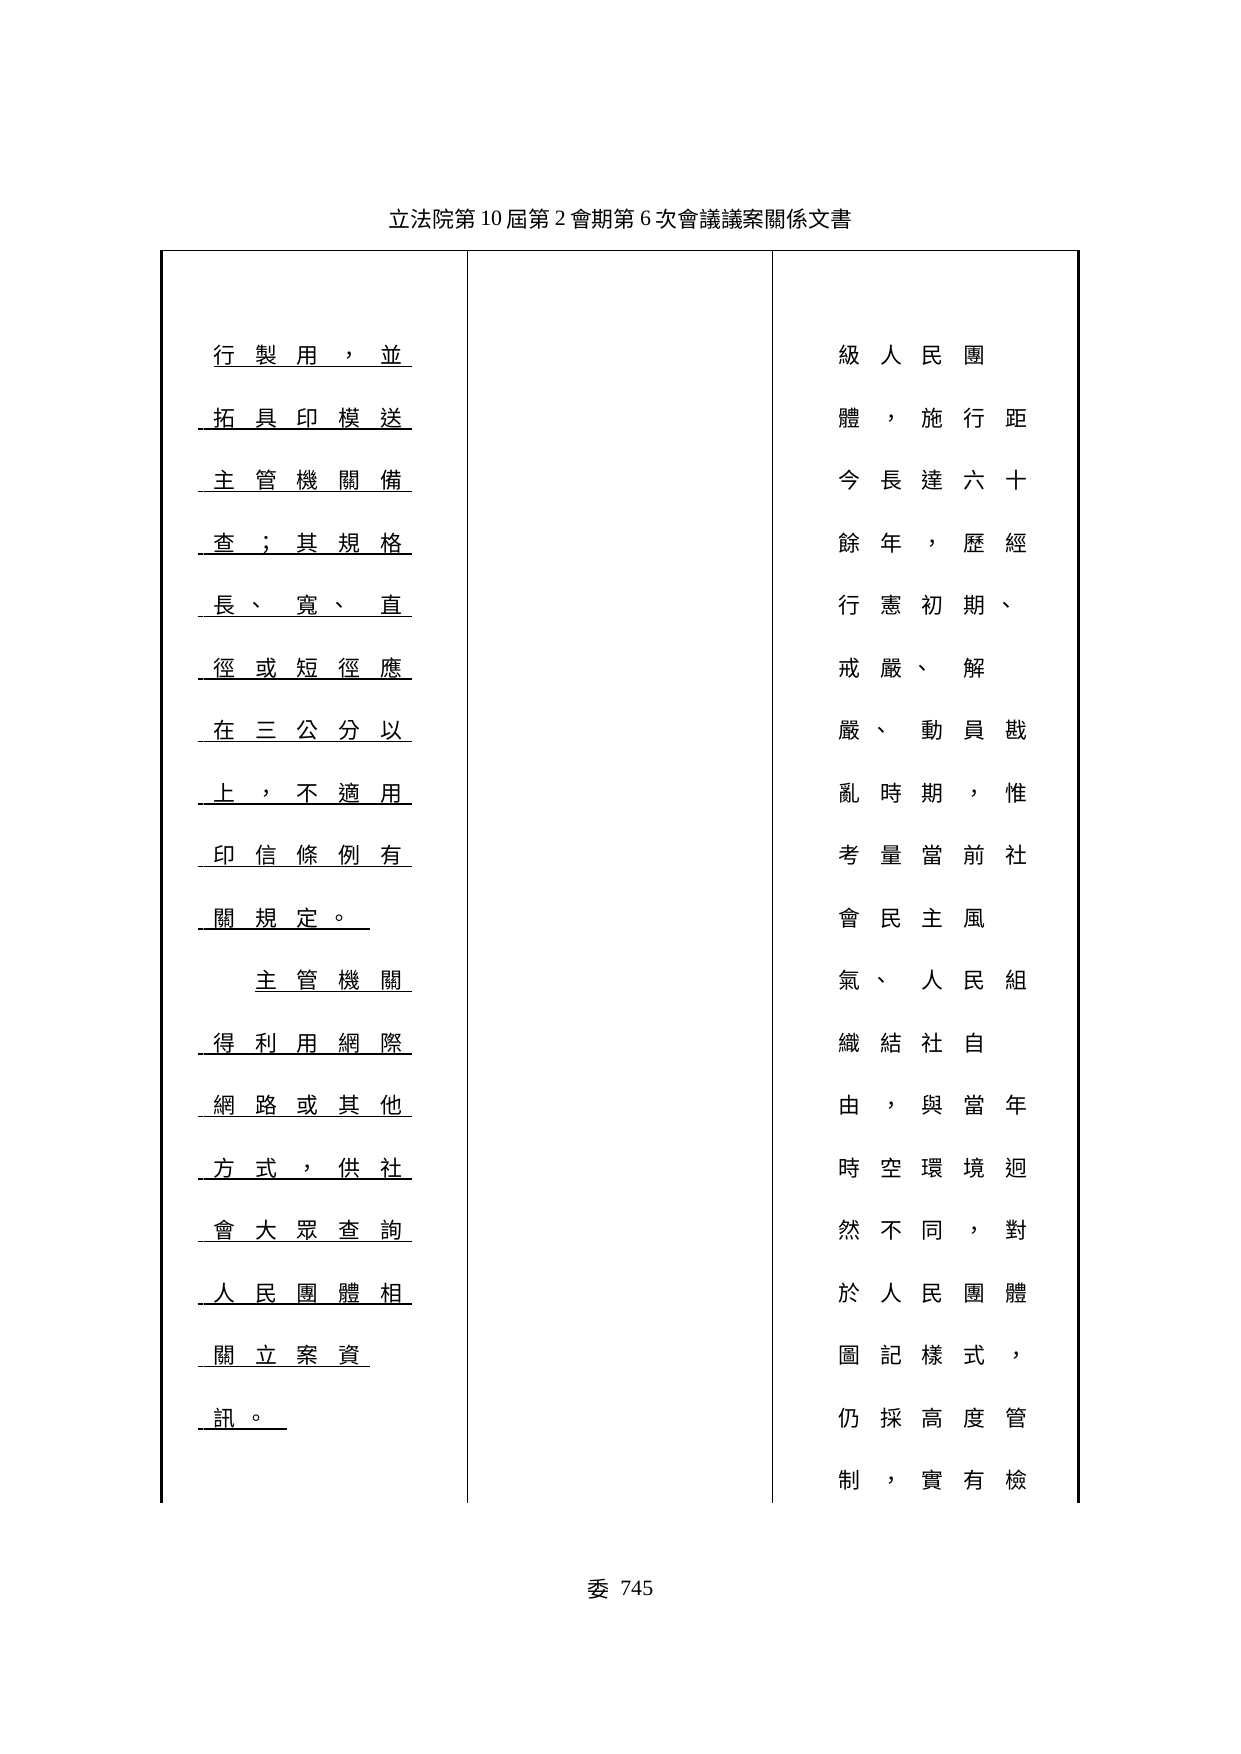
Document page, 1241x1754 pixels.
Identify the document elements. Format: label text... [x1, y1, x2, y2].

table_cell 行製用，並拓具印模送主管機關備查；其規格長、寬、直徑或短徑應在三公分以上，不適用印信條例有關規定。 主管機關得利用網際網路或其他方式，供社會大眾查詢人民團體相關立案資訊。 [163, 251, 467, 1503]
table_cell [468, 251, 772, 1503]
table_cell 級人民團體，施行距今長達六十餘年，歷經行憲初期、戒嚴、解嚴、動員戡亂時期，惟考量當前社會民主風氣、人民組織結社自由，與當年時空環境迥然不同，對於人民團體圖記樣式，仍採高度管制，實有檢 [773, 251, 1077, 1503]
